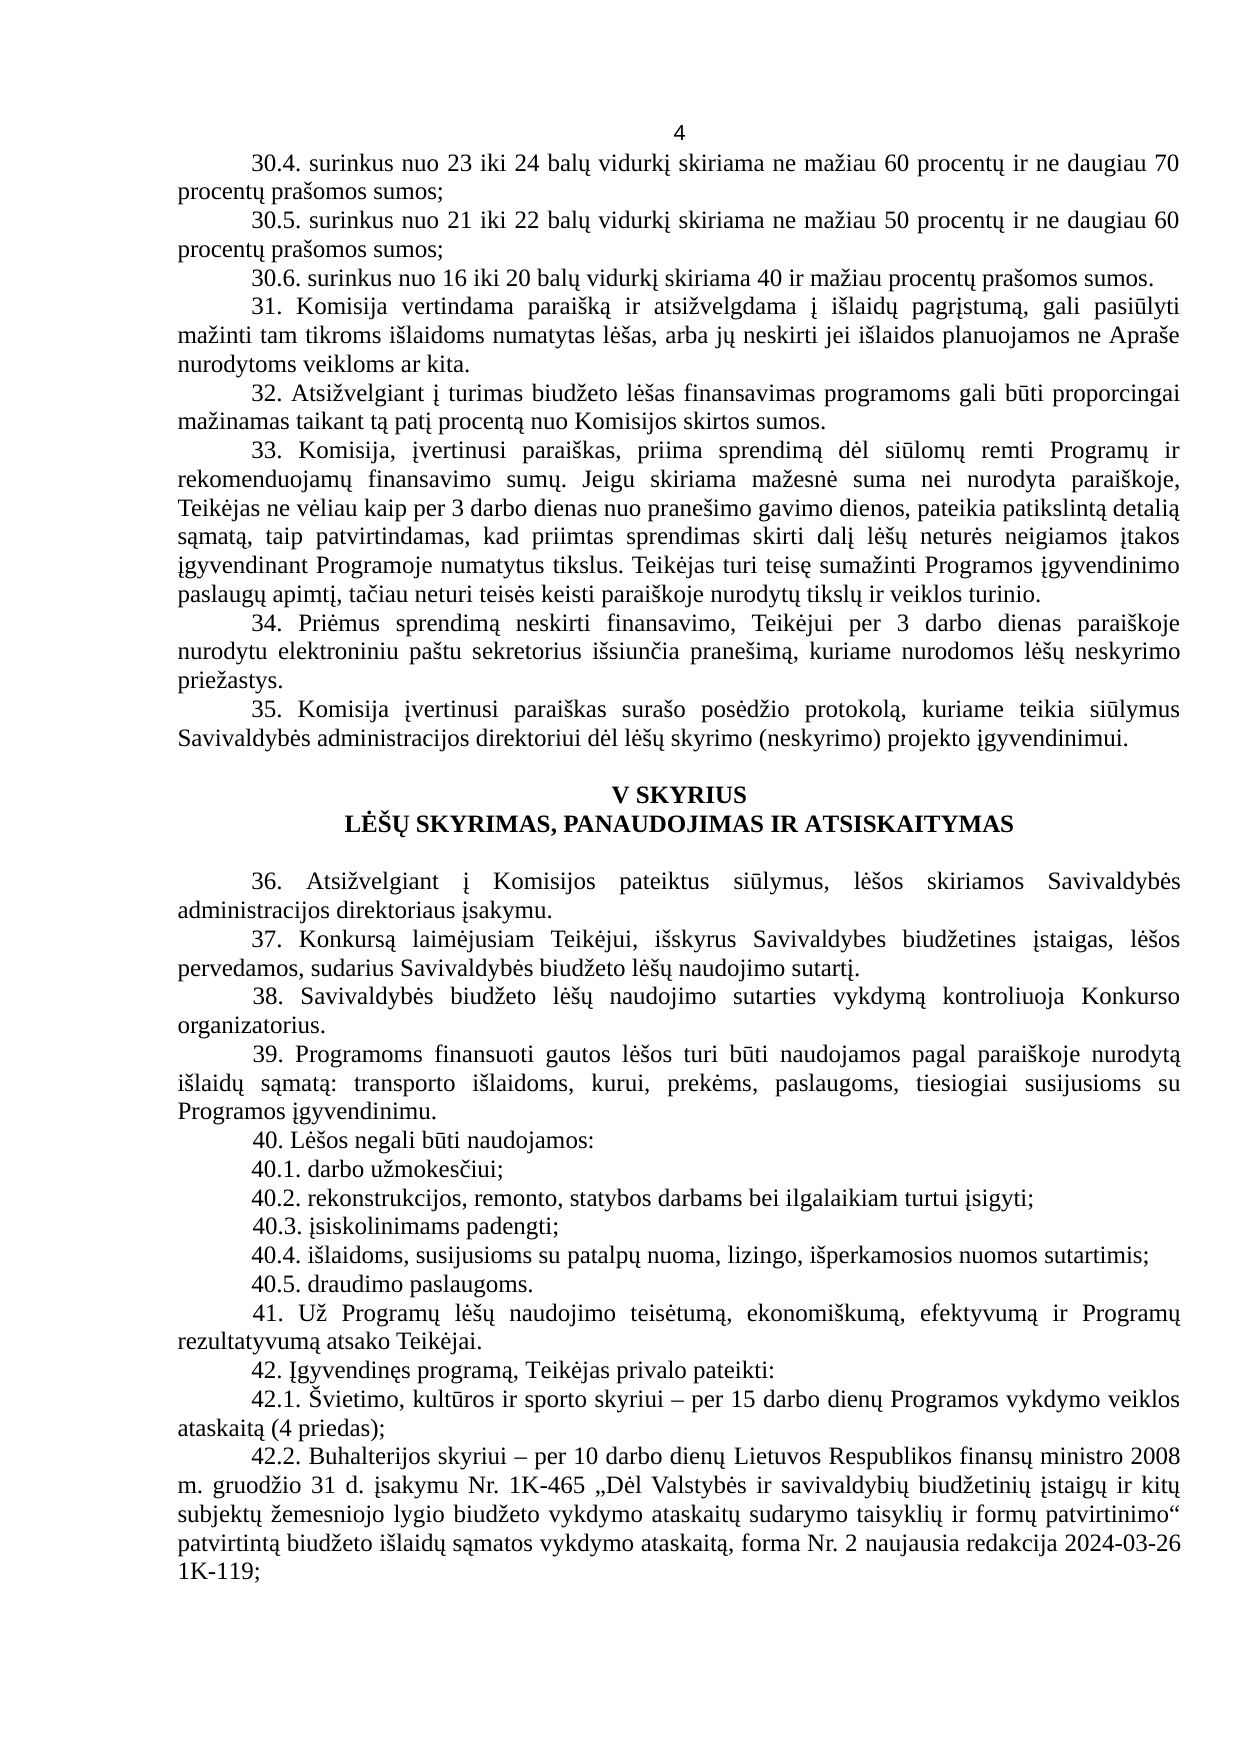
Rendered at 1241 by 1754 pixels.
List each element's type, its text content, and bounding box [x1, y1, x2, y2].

text 30.5. surinkus nuo 21 iki 22 balų vidurkį skiriama ne mažiau 50 procentų ir ne daugiau 60 procentų prašomos sumos; [177, 205, 1181, 263]
text 42.2. Buhalterijos skyriui – per 10 darbo dienų Lietuvos Respublikos finansų ministro 2008 m. gruodžio 31 d. įsakymu Nr. 1K-465 „Dėl Valstybės ir savivaldybių biudžetinių įstaigų ir kitų subjektų žemesniojo lygio biudžeto vykdymo ataskaitų sudarymo taisyklių ir formų patvirtinimo“ patvirtintą biudžeto išlaidų sąmatos vykdymo ataskaitą, forma Nr. 2 naujausia redakcija 2024-03-26 1K-119; [177, 1441, 1181, 1585]
text 39. Programoms finansuoti gautos lėšos turi būti naudojamos pagal paraiškoje nurodytą išlaidų sąmatą: transporto išlaidoms, kurui, prekėms, paslaugoms, tiesiogiai susijusioms su Programos įgyvendinimu. [177, 1039, 1181, 1125]
text 30.4. surinkus nuo 23 iki 24 balų vidurkį skiriama ne mažiau 60 procentų ir ne daugiau 70 procentų prašomos sumos; [177, 148, 1181, 205]
text 42.1. Švietimo, kultūros ir sporto skyriui – per 15 darbo dienų Programos vykdymo veiklos ataskaitą (4 priedas); [177, 1384, 1181, 1441]
text 32. Atsižvelgiant į turimas biudžeto lėšas finansavimas programoms gali būti proporcingai mažinamas taikant tą patį procentą nuo Komisijos skirtos sumos. [177, 378, 1181, 435]
text LĖŠŲ SKYRIMAS, PANAUDOJIMAS IR ATSISKAITYMAS [177, 809, 1181, 838]
text 40.3. įsiskolinimams padengti; [177, 1211, 1181, 1240]
text 40. Lėšos negali būti naudojamos: [177, 1125, 1181, 1154]
text 35. Komisija įvertinusi paraiškas surašo posėdžio protokolą, kuriame teikia siūlymus Savivaldybės administracijos direktoriui dėl lėšų skyrimo (neskyrimo) projekto įgyvendinimui. [177, 694, 1181, 751]
text V SKYRIUS [177, 780, 1181, 809]
text 41. Už Programų lėšų naudojimo teisėtumą, ekonomiškumą, efektyvumą ir Programų rezultatyvumą atsako Teikėjai. [177, 1298, 1181, 1355]
text 36. Atsižvelgiant į Komisijos pateiktus siūlymus, lėšos skiriamos Savivaldybės administracijos direktoriaus įsakymu. [177, 866, 1181, 924]
text 40.4. išlaidoms, susijusioms su patalpų nuoma, lizingo, išperkamosios nuomos sutartimis; [177, 1240, 1181, 1269]
text 33. Komisija, įvertinusi paraiškas, priima sprendimą dėl siūlomų remti Programų ir rekomenduojamų finansavimo sumų. Jeigu skiriama mažesnė suma nei nurodyta paraiškoje, Teikėjas ne vėliau kaip per 3 darbo dienas nuo pranešimo gavimo dienos, pateikia patikslintą detalią sąmatą, taip patvirtindamas, kad priimtas sprendimas skirti dalį lėšų neturės neigiamos įtakos įgyvendinant Programoje numatytus tikslus. Teikėjas turi teisę sumažinti Programos įgyvendinimo paslaugų apimtį, tačiau neturi teisės keisti paraiškoje nurodytų tikslų ir veiklos turinio. [177, 435, 1181, 608]
text 30.6. surinkus nuo 16 iki 20 balų vidurkį skiriama 40 ir mažiau procentų prašomos sumos. [177, 263, 1181, 291]
text 40.2. rekonstrukcijos, remonto, statybos darbams bei ilgalaikiam turtui įsigyti; [177, 1183, 1181, 1211]
text 37. Konkursą laimėjusiam Teikėjui, išskyrus Savivaldybes biudžetines įstaigas, lėšos pervedamos, sudarius Savivaldybės biudžeto lėšų naudojimo sutartį. [177, 924, 1181, 981]
text 40.1. darbo užmokesčiui; [177, 1154, 1181, 1183]
text 42. Įgyvendinęs programą, Teikėjas privalo pateikti: [177, 1355, 1181, 1384]
text 31. Komisija vertindama paraišką ir atsižvelgdama į išlaidų pagrįstumą, gali pasiūlyti mažinti tam tikroms išlaidoms numatytas lėšas, arba jų neskirti jei išlaidos planuojamos ne Apraše nurodytoms veikloms ar kita. [177, 291, 1181, 378]
text 40.5. draudimo paslaugoms. [177, 1269, 1181, 1298]
text 34. Priėmus sprendimą neskirti finansavimo, Teikėjui per 3 darbo dienas paraiškoje nurodytu elektroniniu paštu sekretorius išsiunčia pranešimą, kuriame nurodomos lėšų neskyrimo priežastys. [177, 608, 1181, 694]
text 38. Savivaldybės biudžeto lėšų naudojimo sutarties vykdymą kontroliuoja Konkurso organizatorius. [177, 981, 1181, 1039]
